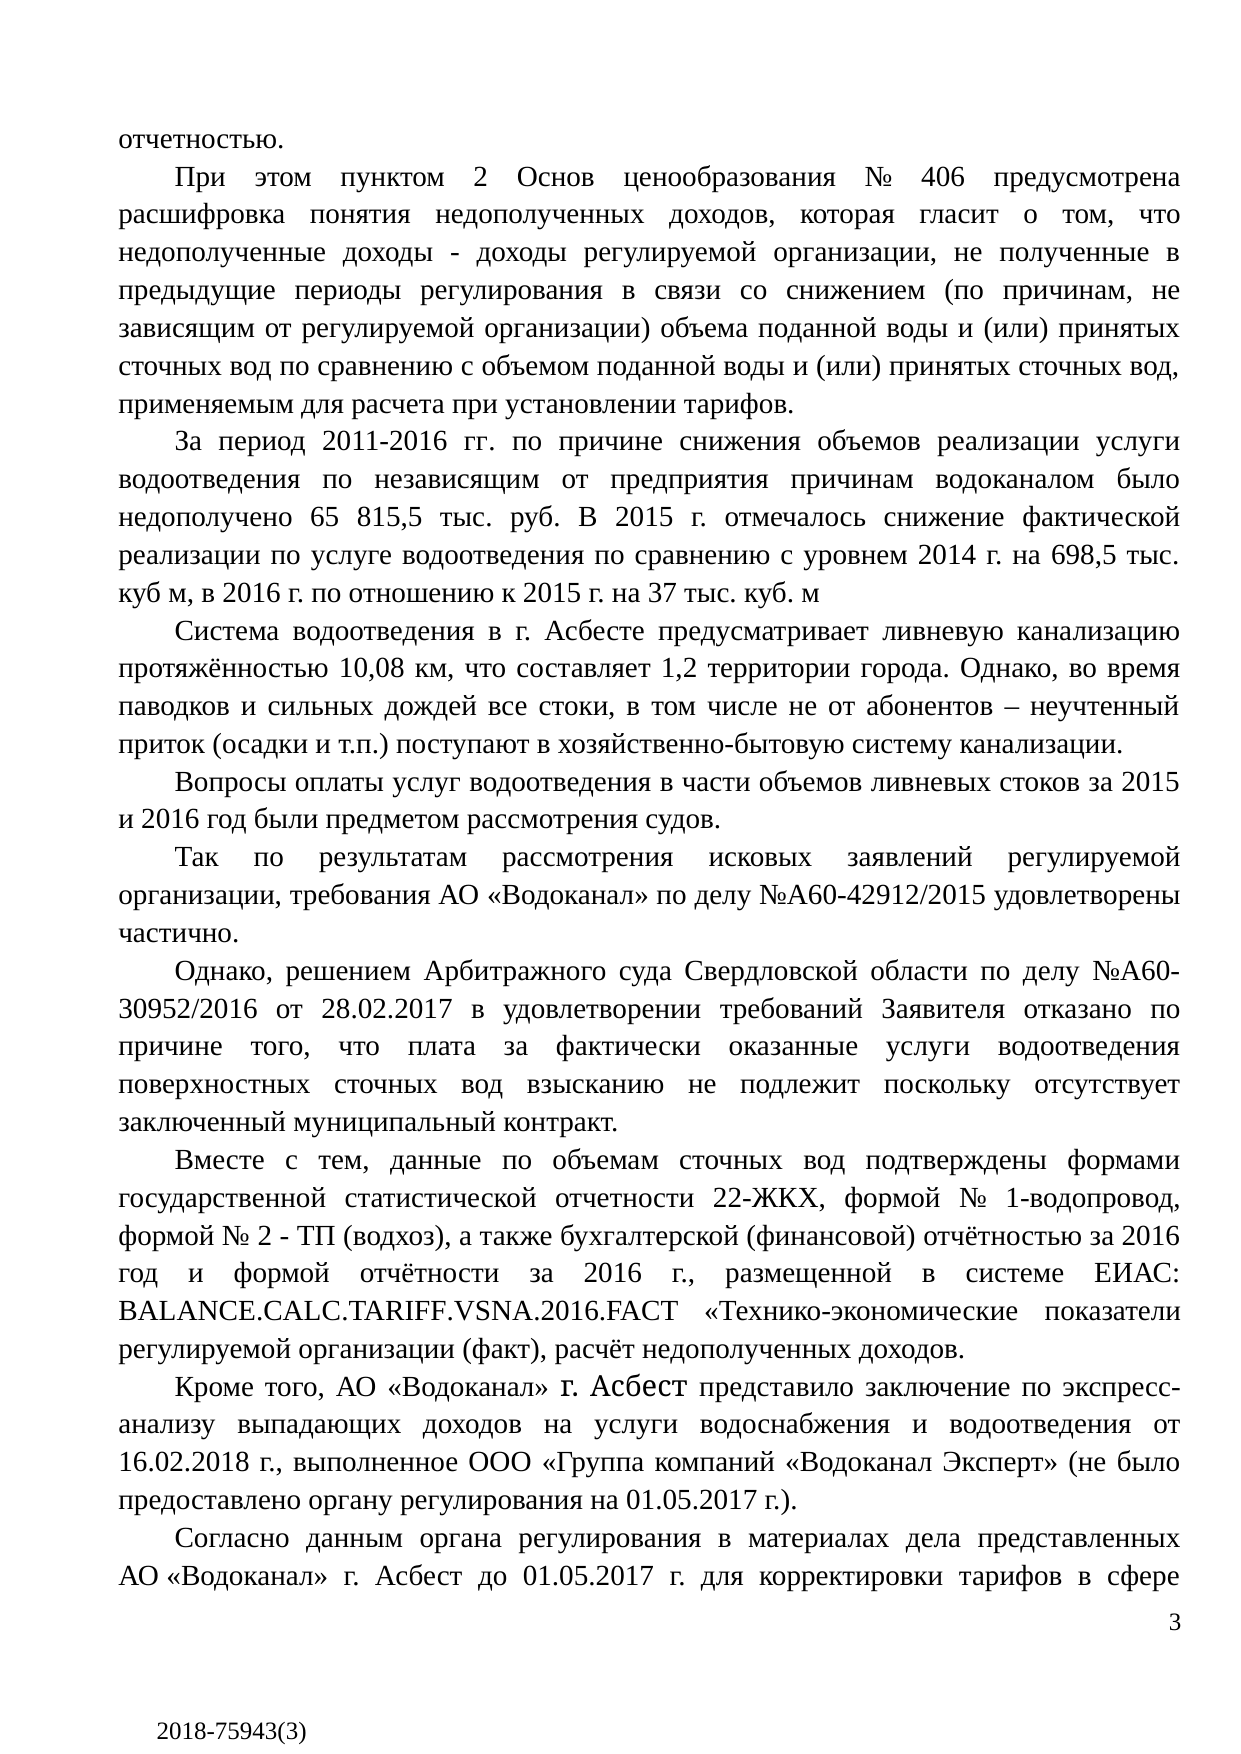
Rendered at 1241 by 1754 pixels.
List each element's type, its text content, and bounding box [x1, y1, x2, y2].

text Система водоотведения в г. Асбесте предусматривает ливневую канализацию протяжённостью 10,08 км, что составляет 1,2 территории города. Однако, во время паводков и сильных дождей все стоки, в том числе не от абонентов – неучтенный приток (осадки и т.п.) поступают в хозяйственно-бытовую систему канализации. [118, 610, 1181, 761]
text Так по результатам рассмотрения исковых заявлений регулируемой организации, требования АО «Водоканал» по делу №А60-42912/2015 удовлетворены частично. [118, 837, 1181, 950]
text Вместе с тем, данные по объемам сточных вод подтверждены формами государственной статистической отчетности 22-ЖКХ, формой № 1-водопровод, формой № 2 - ТП (водхоз), а также бухгалтерской (финансовой) отчётностью за 2016 год и формой отчётности за 2016 г., размещенной в системе ЕИАС: BALANCE.CALC.TARIFF.VSNA.2016.FACT «Технико-экономические показатели регулируемой организации (факт), расчёт недополученных доходов. [118, 1139, 1181, 1366]
text Кроме того, АО «Водоканал» г. Асбест представило заключение по экспресс-анализу выпадающих доходов на услуги водоснабжения и водоотведения от 16.02.2018 г., выполненное ООО «Группа компаний «Водоканал Эксперт» (не было предоставлено органу регулирования на 01.05.2017 г.). [118, 1366, 1181, 1517]
text Вопросы оплаты услуг водоотведения в части объемов ливневых стоков за 2015 и 2016 год были предметом рассмотрения судов. [118, 761, 1181, 837]
text отчетностью. [118, 118, 1181, 156]
text За период 2011-2016 гг. по причине снижения объемов реализации услуги водоотведения по независящим от предприятия причинам водоканалом было недополучено 65 815,5 тыс. руб. В 2015 г. отмечалось снижение фактической реализации по услуге водоотведения по сравнению с уровнем 2014 г. на 698,5 тыс. куб м, в 2016 г. по отношению к 2015 г. на 37 тыс. куб. м [118, 421, 1181, 610]
text Согласно данным органа регулирования в материалах дела представленных АО «Водоканал» г. Асбест до 01.05.2017 г. для корректировки тарифов в сфере [118, 1517, 1181, 1593]
text Однако, решением Арбитражного суда Свердловской области по делу №А60-30952/2016 от 28.02.2017 в удовлетворении требований Заявителя отказано по причине того, что плата за фактически оказанные услуги водоотведения поверхностных сточных вод взысканию не подлежит поскольку отсутствует заключенный муниципальный контракт. [118, 950, 1181, 1139]
text При этом пунктом 2 Основ ценообразования № 406 предусмотрена расшифровка понятия недополученных доходов, которая гласит о том, что недополученные доходы - доходы регулируемой организации, не полученные в предыдущие периоды регулирования в связи со снижением (по причинам, не зависящим от регулируемой организации) объема поданной воды и (или) принятых сточных вод по сравнению с объемом поданной воды и (или) принятых сточных вод, применяемым для расчета при установлении тарифов. [118, 156, 1181, 421]
